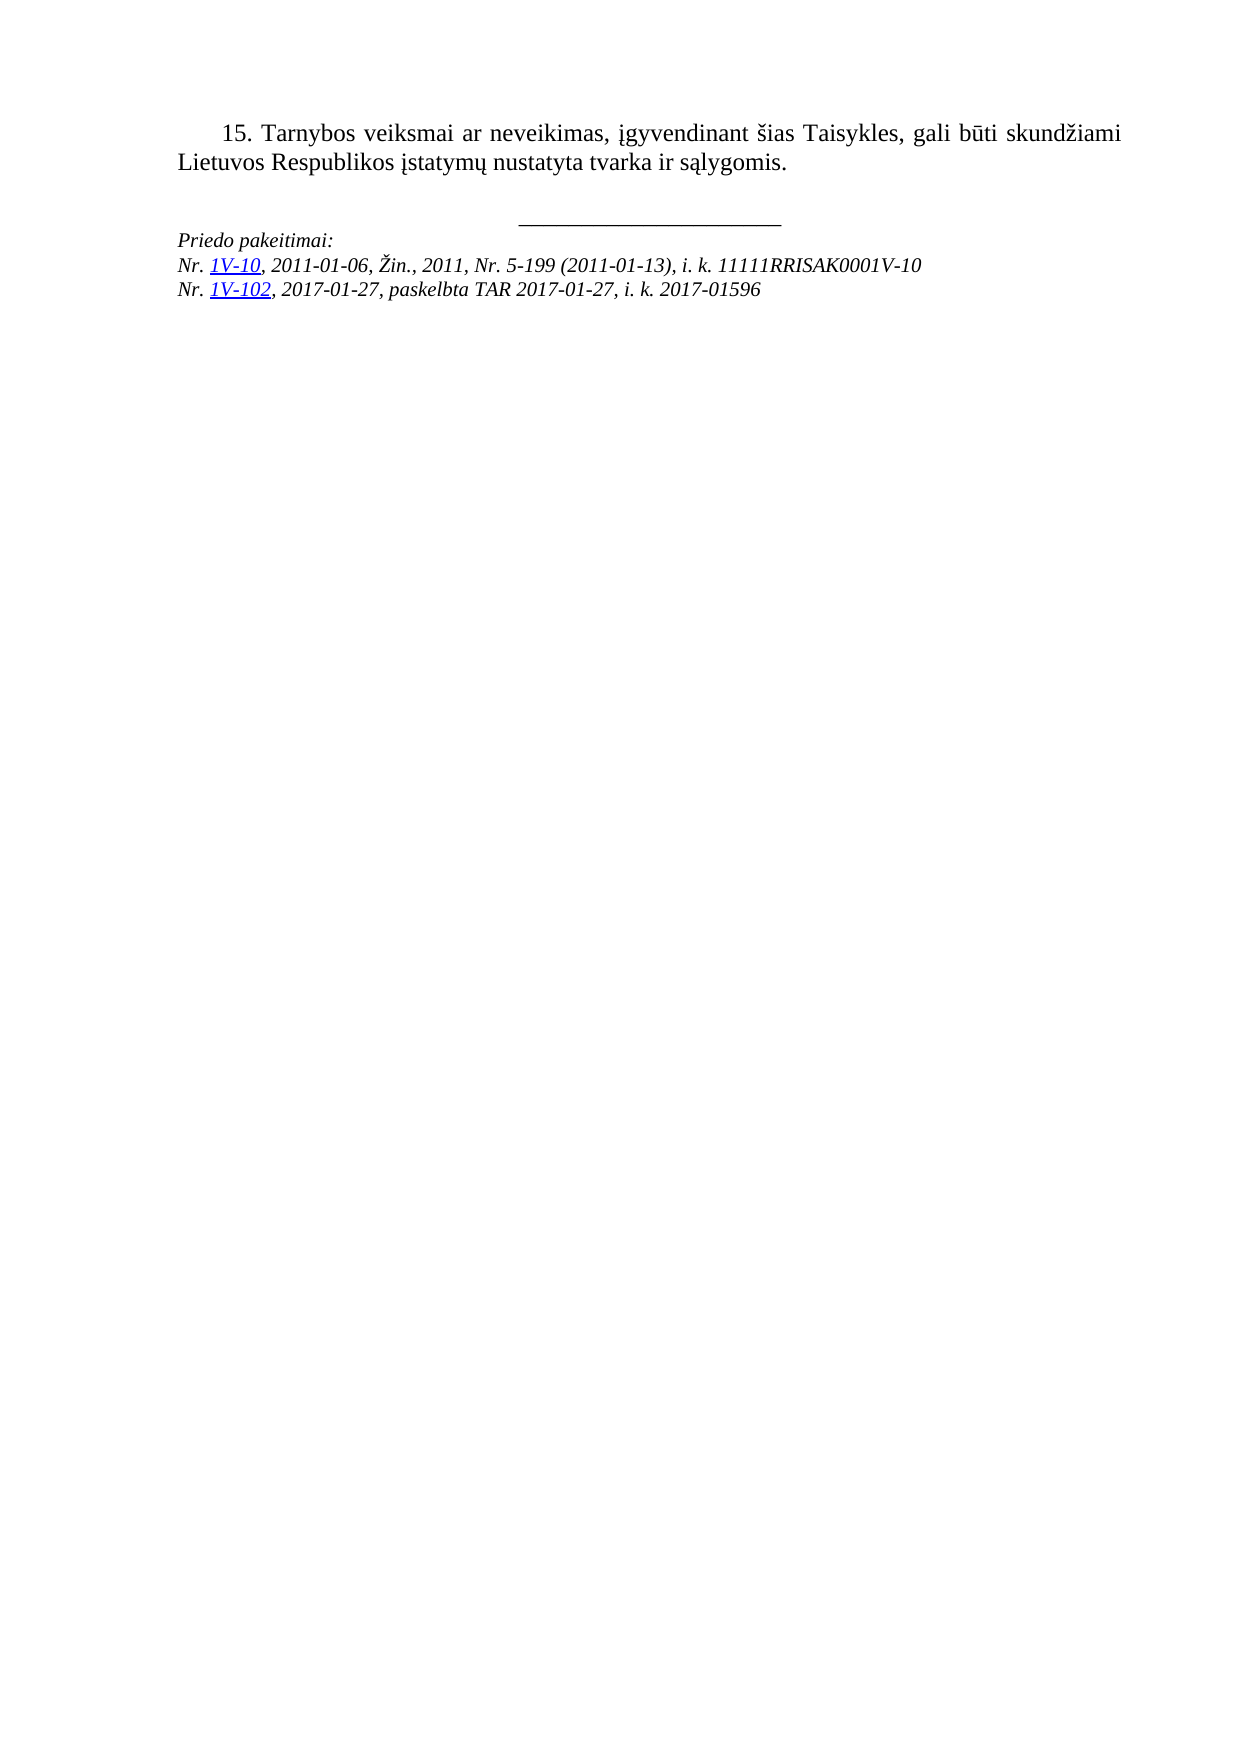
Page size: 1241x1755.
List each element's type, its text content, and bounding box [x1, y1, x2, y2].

text _____________________ [177, 200, 1122, 228]
text 15. Tarnybos veiksmai ar neveikimas, įgyvendinant šias Taisykles, gali būti skundžiami Lietuvos Respublikos įstatymų nustatyta tvarka ir sąlygomis. [177, 118, 1122, 176]
text Nr. 1V-102, 2017-01-27, paskelbta TAR 2017-01-27, i. k. 2017-01596 [177, 277, 1122, 301]
text Nr. 1V-10, 2011-01-06, Žin., 2011, Nr. 5-199 (2011-01-13), i. k. 11111RRISAK0001V-10 [177, 252, 1122, 277]
text Priedo pakeitimai: [177, 228, 1122, 252]
